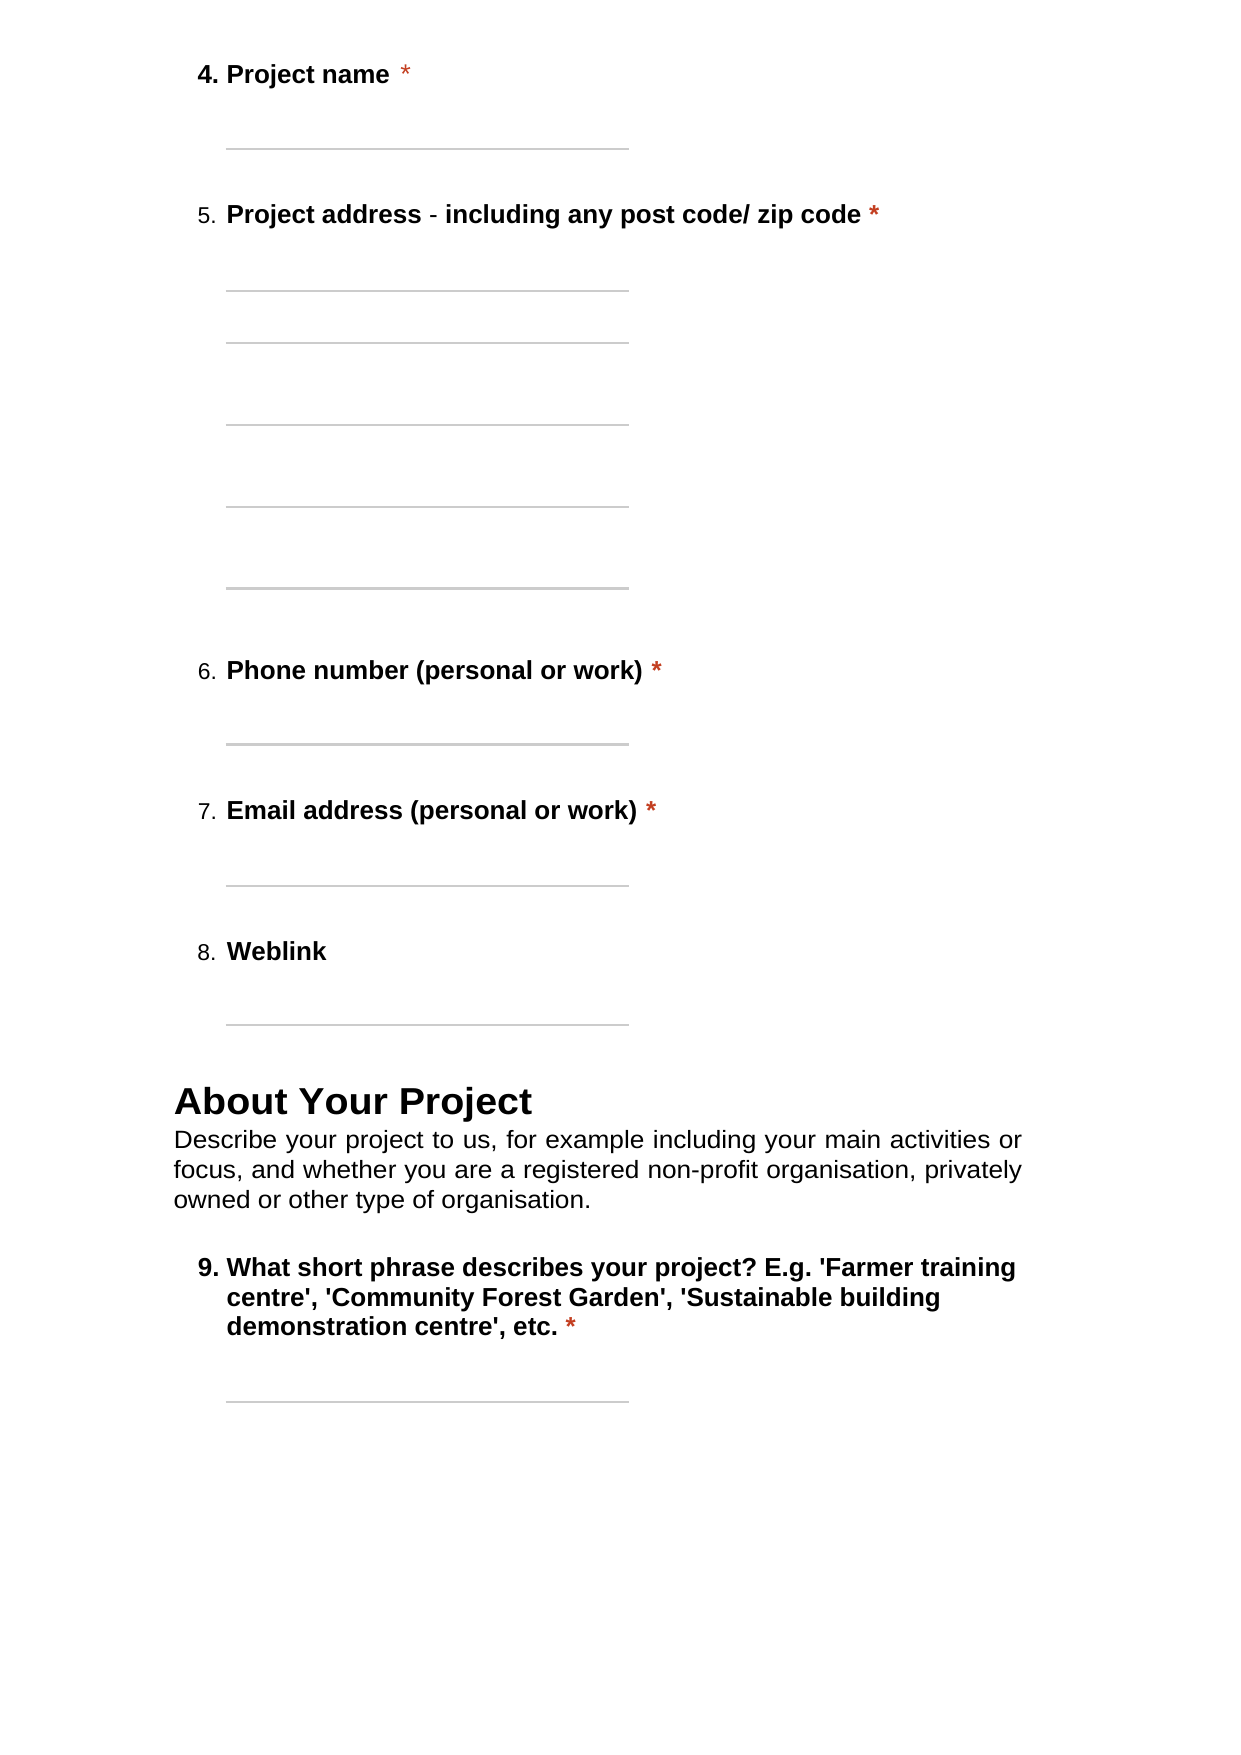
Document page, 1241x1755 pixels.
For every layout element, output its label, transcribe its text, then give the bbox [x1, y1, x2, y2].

list Phone number (personal or work) * [198, 655, 679, 685]
list Email address (personal or work) * [198, 795, 679, 825]
list Project address - including any post code/ zip code * [197, 199, 1066, 229]
subtitle What short phrase describes your project? E.g. 'Farmer training centre', 'Community Forest Garden', 'Sustainable building demonstration centre', etc. * [198, 1252, 1048, 1341]
list Weblink [197, 936, 1066, 966]
text Describe your project to us, for example including your main activities or focus, and whether you are a registered non-profit organisation, privately owned or other type of organisation. [173, 1125, 1024, 1214]
text About Your Project [174, 1079, 1066, 1122]
subtitle Project name * [197, 58, 1066, 89]
